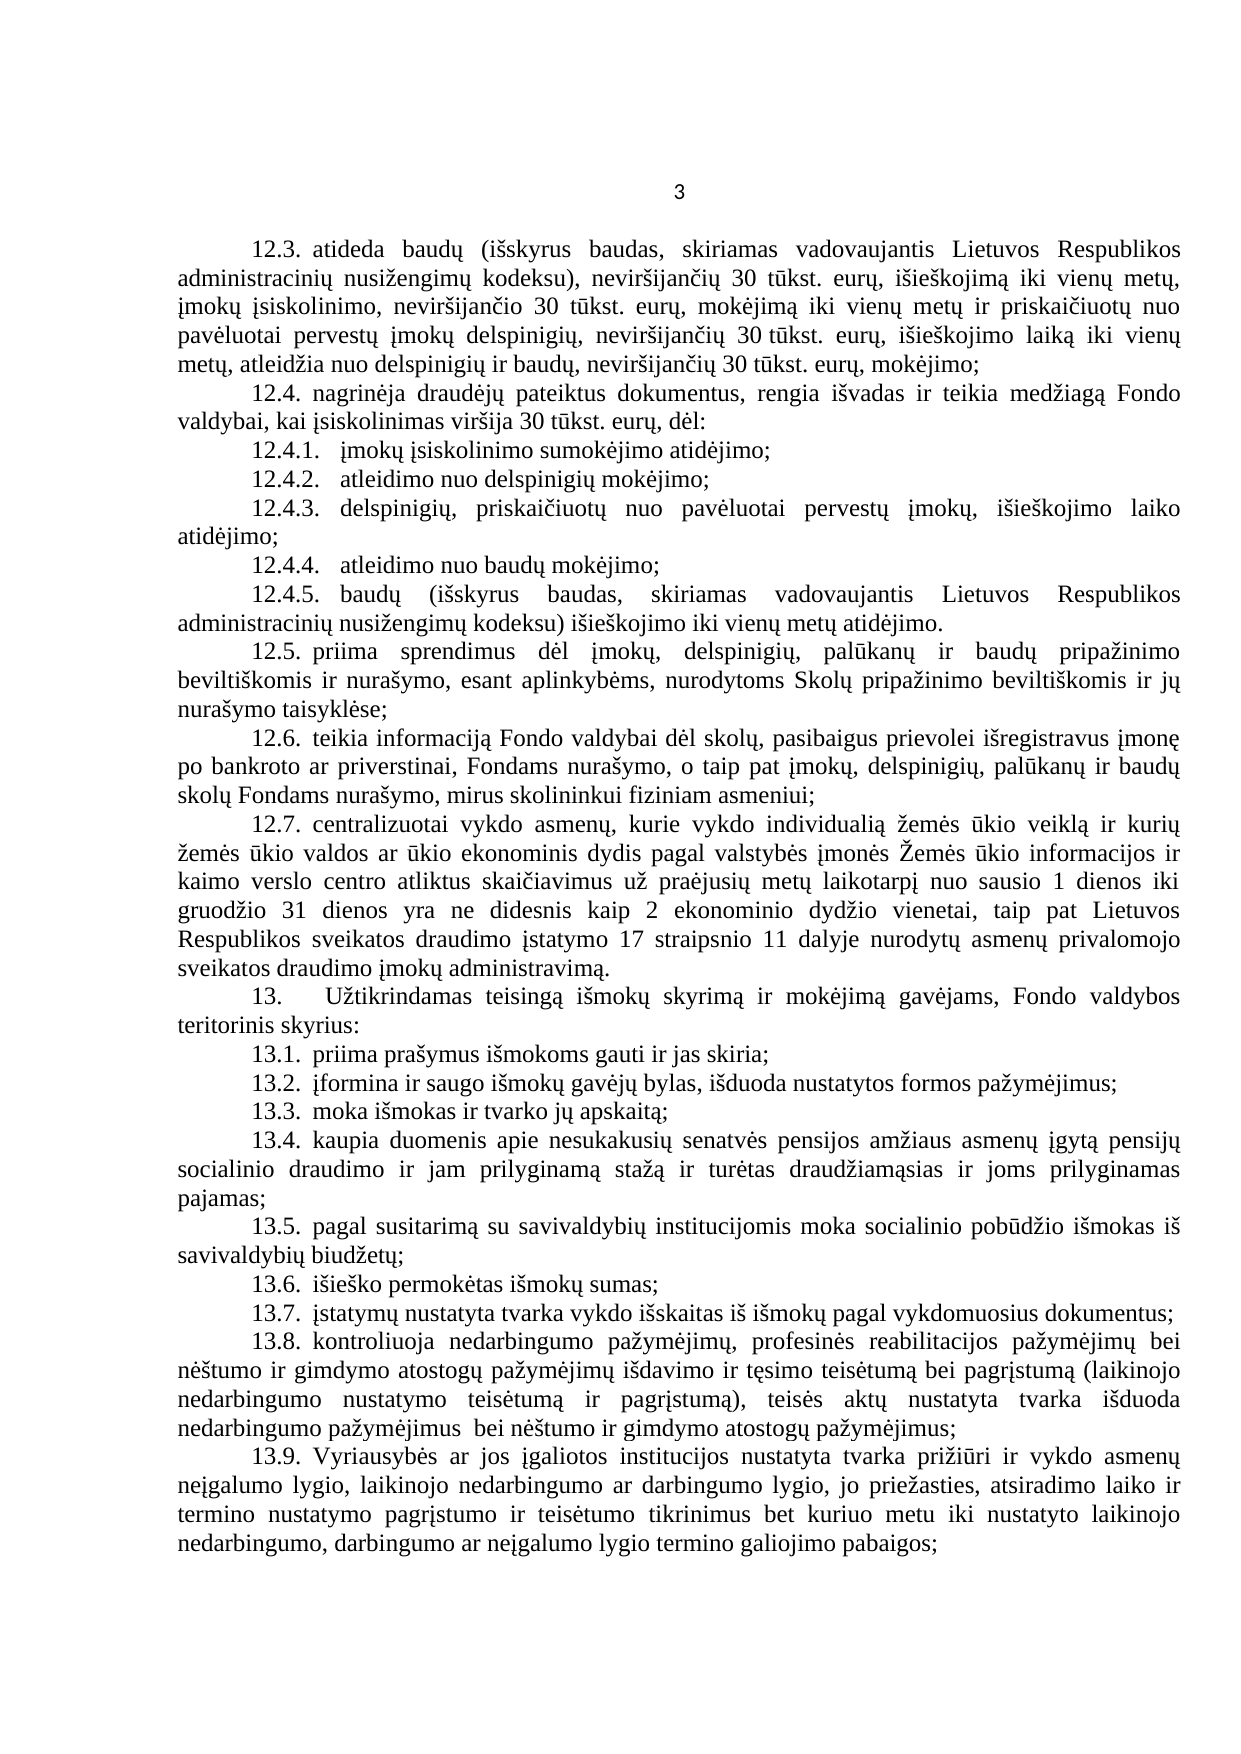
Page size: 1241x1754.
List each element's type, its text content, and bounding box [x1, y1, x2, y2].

text 13.2. įformina ir saugo išmokų gavėjų bylas, išduoda nustatytos formos pažymėjimus; [177, 1068, 1181, 1096]
text 13. Užtikrindamas teisingą išmokų skyrimą ir mokėjimą gavėjams, Fondo valdybos teritorinis skyrius: [177, 981, 1181, 1039]
text 13.5. pagal susitarimą su savivaldybių institucijomis moka socialinio pobūdžio išmokas iš savivaldybių biudžetų; [177, 1211, 1181, 1269]
text 13.3. moka išmokas ir tvarko jų apskaitą; [177, 1096, 1181, 1125]
text 12.7. centralizuotai vykdo asmenų, kurie vykdo individualią žemės ūkio veiklą ir kurių žemės ūkio valdos ar ūkio ekonominis dydis pagal valstybės įmonės Žemės ūkio informacijos ir kaimo verslo centro atliktus skaičiavimus už praėjusių metų laikotarpį nuo sausio 1 dienos iki gruodžio 31 dienos yra ne didesnis kaip 2 ekonominio dydžio vienetai, taip pat Lietuvos Respublikos sveikatos draudimo įstatymo 17 straipsnio 11 dalyje nurodytų asmenų privalomojo sveikatos draudimo įmokų administravimą. [177, 809, 1181, 981]
text 13.4. kaupia duomenis apie nesukakusių senatvės pensijos amžiaus asmenų įgytą pensijų socialinio draudimo ir jam prilyginamą stažą ir turėtas draudžiamąsias ir joms prilyginamas pajamas; [177, 1125, 1181, 1211]
text 12.3. atideda baudų (išskyrus baudas, skiriamas vadovaujantis Lietuvos Respublikos administracinių nusižengimų kodeksu), neviršijančių 30 tūkst. eurų, išieškojimą iki vienų metų, įmokų įsiskolinimo, neviršijančio 30 tūkst. eurų, mokėjimą iki vienų metų ir priskaičiuotų nuo pavėluotai pervestų įmokų delspinigių, neviršijančių 30 tūkst. eurų, išieškojimo laiką iki vienų metų, atleidžia nuo delspinigių ir baudų, neviršijančių 30 tūkst. eurų, mokėjimo; [177, 234, 1181, 378]
text 13.6. išieško permokėtas išmokų sumas; [177, 1269, 1181, 1298]
text 12.4.2. atleidimo nuo delspinigių mokėjimo; [177, 464, 1181, 493]
text 13.1. priima prašymus išmokoms gauti ir jas skiria; [177, 1039, 1181, 1068]
text 12.4.3. delspinigių, priskaičiuotų nuo pavėluotai pervestų įmokų, išieškojimo laiko atidėjimo; [177, 493, 1181, 550]
text 13.8. kontroliuoja nedarbingumo pažymėjimų, profesinės reabilitacijos pažymėjimų bei nėštumo ir gimdymo atostogų pažymėjimų išdavimo ir tęsimo teisėtumą bei pagrįstumą (laikinojo nedarbingumo nustatymo teisėtumą ir pagrįstumą), teisės aktų nustatyta tvarka išduoda nedarbingumo pažymėjimus bei nėštumo ir gimdymo atostogų pažymėjimus; [177, 1326, 1181, 1441]
text 13.9. Vyriausybės ar jos įgaliotos institucijos nustatyta tvarka prižiūri ir vykdo asmenų neįgalumo lygio, laikinojo nedarbingumo ar darbingumo lygio, jo priežasties, atsiradimo laiko ir termino nustatymo pagrįstumo ir teisėtumo tikrinimus bet kuriuo metu iki nustatyto laikinojo nedarbingumo, darbingumo ar neįgalumo lygio termino galiojimo pabaigos; [177, 1441, 1181, 1556]
text 12.4.4. atleidimo nuo baudų mokėjimo; [177, 550, 1181, 579]
text 12.5. priima sprendimus dėl įmokų, delspinigių, palūkanų ir baudų pripažinimo beviltiškomis ir nurašymo, esant aplinkybėms, nurodytoms Skolų pripažinimo beviltiškomis ir jų nurašymo taisyklėse; [177, 636, 1181, 723]
text 12.6. teikia informaciją Fondo valdybai dėl skolų, pasibaigus prievolei išregistravus įmonę po bankroto ar priverstinai, Fondams nurašymo, o taip pat įmokų, delspinigių, palūkanų ir baudų skolų Fondams nurašymo, mirus skolininkui fiziniam asmeniui; [177, 723, 1181, 809]
text 13.7. įstatymų nustatyta tvarka vykdo išskaitas iš išmokų pagal vykdomuosius dokumentus; [177, 1298, 1181, 1326]
text 12.4.1. įmokų įsiskolinimo sumokėjimo atidėjimo; [177, 435, 1181, 464]
text 12.4.5. baudų (išskyrus baudas, skiriamas vadovaujantis Lietuvos Respublikos administracinių nusižengimų kodeksu) išieškojimo iki vienų metų atidėjimo. [177, 579, 1181, 636]
text 12.4. nagrinėja draudėjų pateiktus dokumentus, rengia išvadas ir teikia medžiagą Fondo valdybai, kai įsiskolinimas viršija 30 tūkst. eurų, dėl: [177, 378, 1181, 435]
